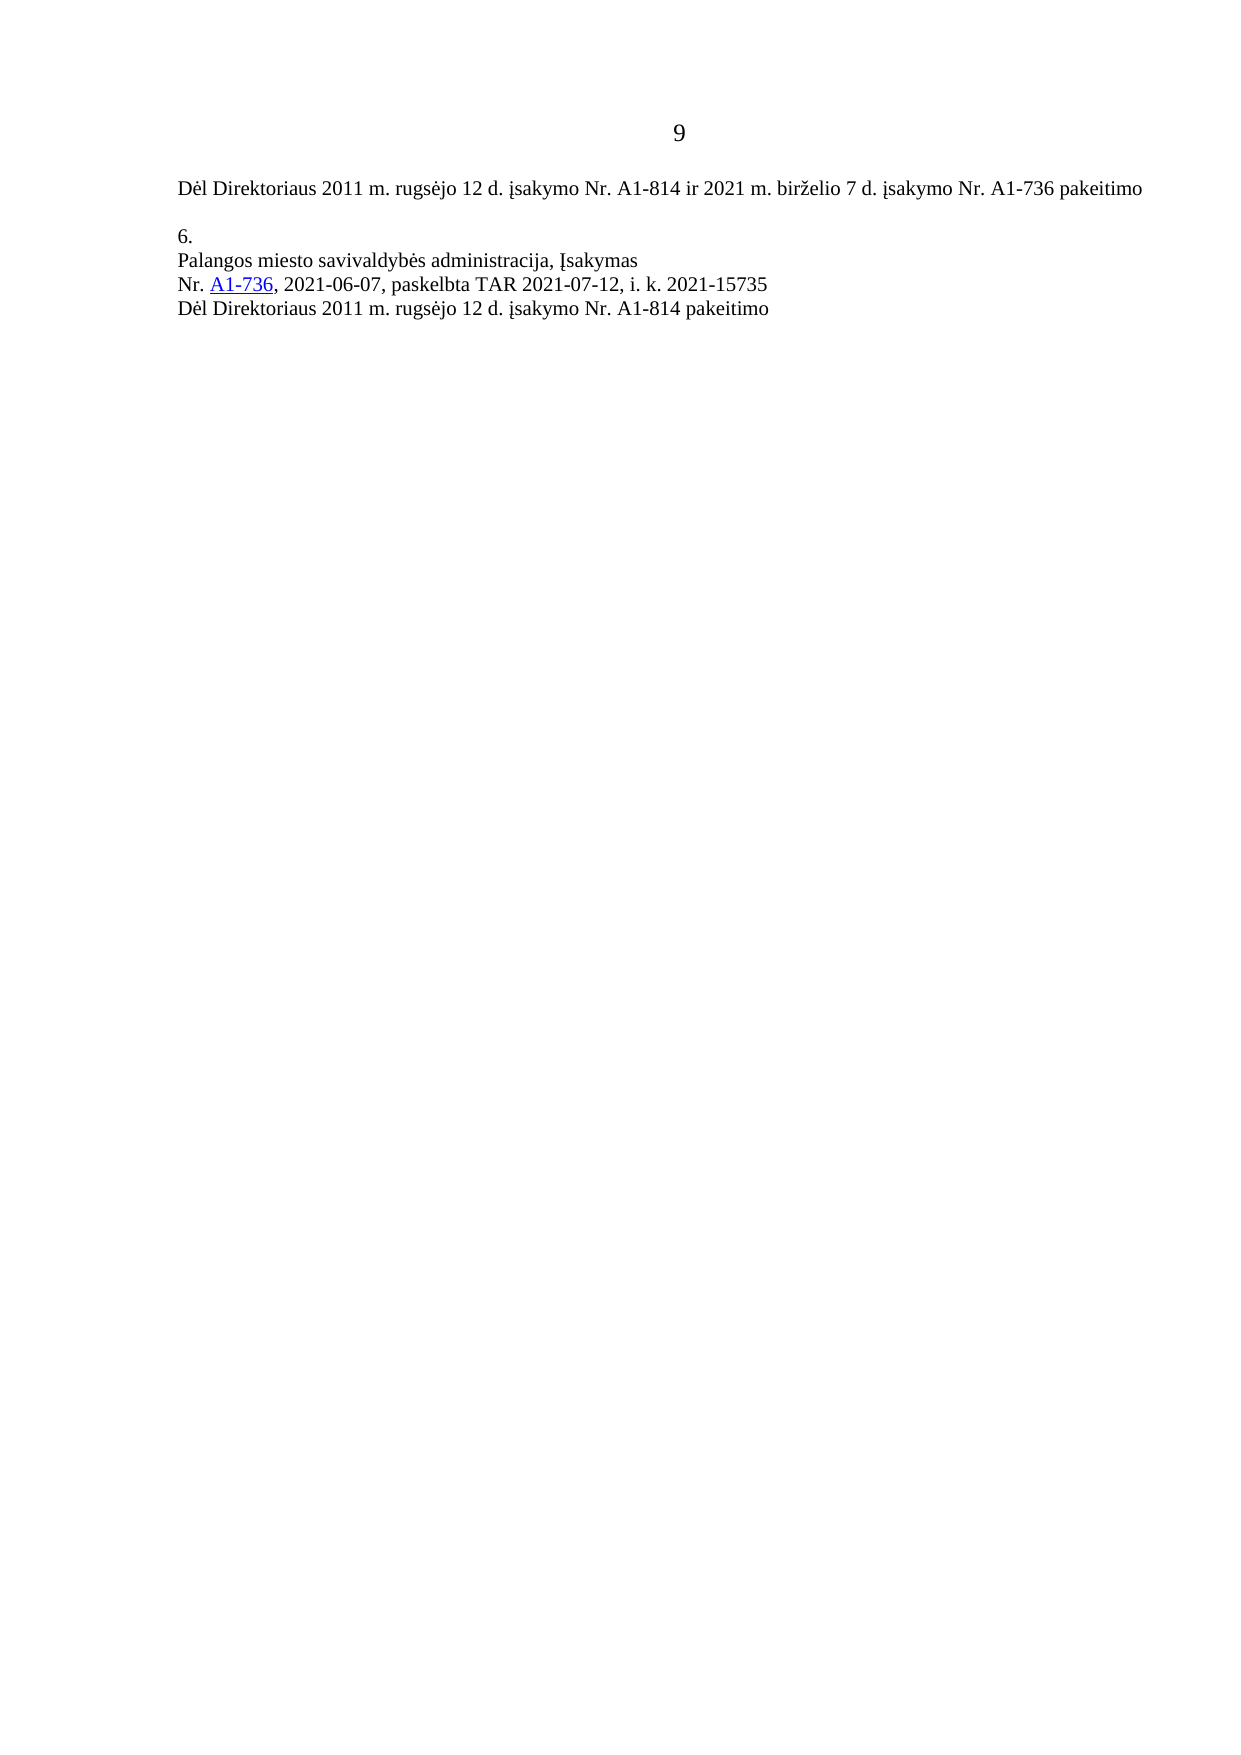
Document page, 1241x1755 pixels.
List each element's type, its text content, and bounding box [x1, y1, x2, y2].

text Dėl Direktoriaus 2011 m. rugsėjo 12 d. įsakymo Nr. A1-814 ir 2021 m. birželio 7 d. įsakymo Nr. A1-736 pakeitimo [177, 176, 1181, 200]
text Dėl Direktoriaus 2011 m. rugsėjo 12 d. įsakymo Nr. A1-814 pakeitimo [177, 296, 1181, 320]
text Palangos miesto savivaldybės administracija, Įsakymas [177, 248, 1181, 272]
text 6. [177, 224, 1181, 248]
text Nr. A1-736, 2021-06-07, paskelbta TAR 2021-07-12, i. k. 2021-15735 [177, 272, 1181, 296]
